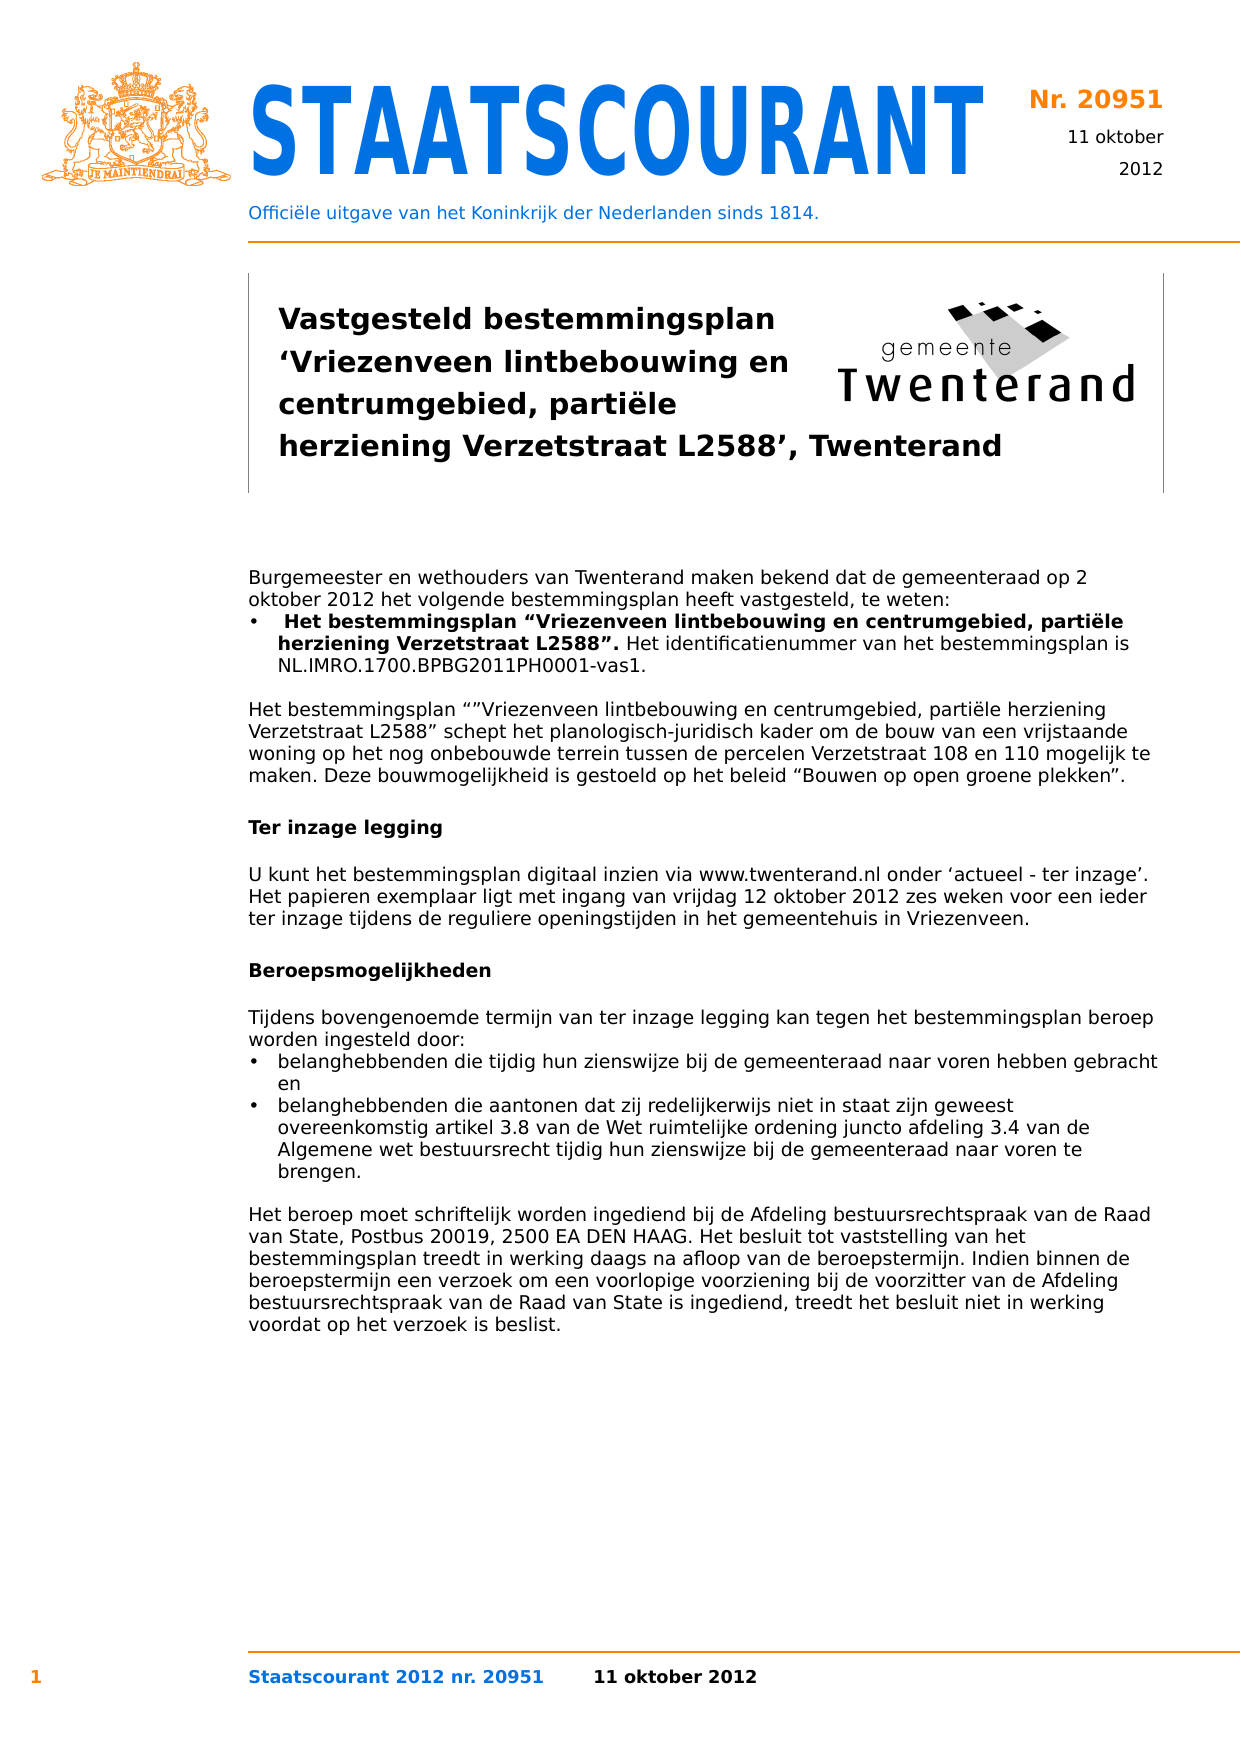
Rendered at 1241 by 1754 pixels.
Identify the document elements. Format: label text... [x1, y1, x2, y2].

picture [838, 302, 1134, 403]
table_cell 2012 [998, 153, 1240, 203]
table_header [25, 62, 248, 241]
text • belanghebbenden die tijdig hun zienswijze bij de gemeenteraad naar voren hebben gebracht en [248, 1051, 1163, 1094]
subtitle Beroepsmogelijkheden [248, 960, 1163, 982]
table_header STAATSCOURANT [248, 62, 998, 203]
text Het bestemmingsplan “”Vriezenveen lintbebouwing en centrumgebied, partiële herziening Verzetstraat L2588” schept het planologisch-juridisch kader om de bouw van een vrijstaande woning op het nog onbebouwde terrein tussen de percelen Verzetstraat 108 en 110 mogelijk te maken. Deze bouwmogelijkheid is gestoeld op het beleid “Bouwen op open groene plekken”. [248, 699, 1163, 787]
text Tijdens bovengenoemde termijn van ter inzage legging kan tegen het bestemmingsplan beroep worden ingesteld door: [248, 1007, 1163, 1051]
text Het beroep moet schriftelijk worden ingediend bij de Afdeling bestuursrechtspraak van de Raad van State, Postbus 20019, 2500 EA DEN HAAG. Het besluit tot vaststelling van het bestemmingsplan treedt in werking daags na afloop van de beroepstermijn. Indien binnen de beroepstermijn een verzoek om een voorlopige voorziening bij de voorzitter van de Afdeling bestuursrechtspraak van de Raad van State is ingediend, treedt het besluit niet in werking voordat op het verzoek is beslist. [248, 1204, 1163, 1336]
text Het papieren exemplaar ligt met ingang van vrijdag 12 oktober 2012 zes weken voor een ieder ter inzage tijdens de reguliere openingstijden in het gemeentehuis in Vriezenveen. [248, 886, 1163, 930]
table_cell 11 oktober [998, 121, 1240, 153]
table_cell Officiële uitgave van het Koninkrijk der Nederlanden sinds 1814. [248, 203, 1240, 241]
picture [41, 62, 231, 186]
text • belanghebbenden die aantonen dat zij redelijkerwijs niet in staat zijn geweest overeenkomstig artikel 3.8 van de Wet ruimtelijke ordening juncto afdeling 3.4 van de Algemene wet bestuursrecht tijdig hun zienswijze bij de gemeenteraad naar voren te brengen. [248, 1094, 1163, 1182]
text Burgemeester en wethouders van Twenterand maken bekend dat de gemeenteraad op 2 oktober 2012 het volgende bestemmingsplan heeft vastgesteld, te weten: [248, 567, 1163, 611]
subtitle Ter inzage legging [248, 817, 1163, 839]
text U kunt het bestemmingsplan digitaal inzien via www.twenterand.nl onder ‘actueel - ter inzage’. [248, 864, 1163, 886]
table_header Nr. 20951 [998, 62, 1240, 121]
text • Het bestemmingsplan “Vriezenveen lintbebouwing en centrumgebied, partiële herziening Verzetstraat L2588”. Het identificatienummer van het bestemmingsplan is NL.IMRO.1700.BPBG2011PH0001-vas1. [248, 611, 1163, 677]
subtitle Vastgesteld bestemmingsplan ‘Vriezenveen lintbebouwing en centrumgebied, partiële herziening Verzetstraat L2588’, Twenterand [249, 273, 1163, 493]
